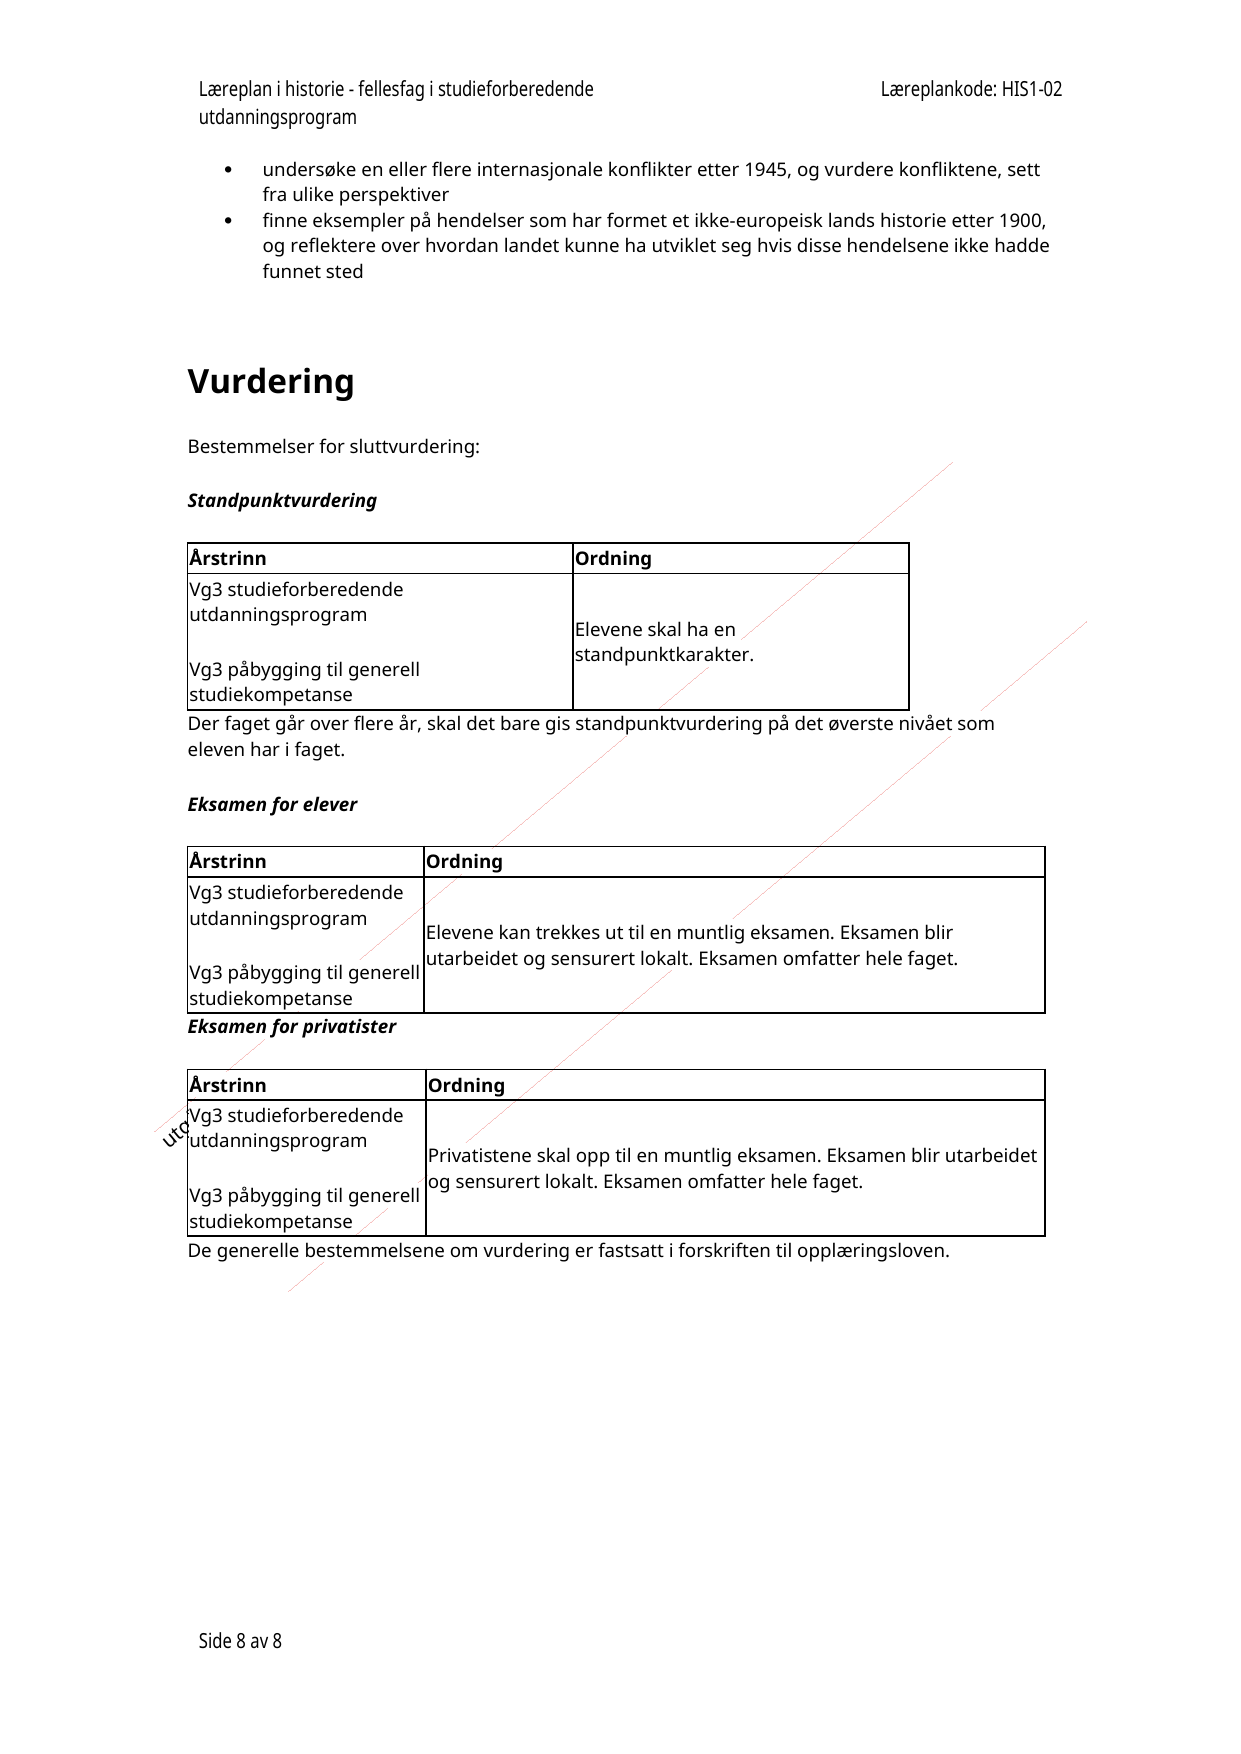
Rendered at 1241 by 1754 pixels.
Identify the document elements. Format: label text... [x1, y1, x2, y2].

text Eksamen for elever [857, 791, 1053, 816]
text De generelle bestemmelsene om vurdering er fastsatt i forskriften til opplæringsloven. [950, 1237, 1053, 1262]
text Eksamen for elever [364, 791, 559, 816]
subtitle Vurdering [364, 313, 1053, 404]
text Eksamen for privatister [398, 1014, 617, 1039]
table_cell Elevene kan trekkes ut til en muntlig eksamen. Eksamen blir utarbeidet og sensurert lokalt. Eksamen omfatter hele faget. [425, 878, 779, 1012]
text Der faget går over flere år, skal det bare gis standpunktvurdering på det øverste nivået som eleven har i faget. [921, 711, 1053, 762]
text Bestemmelser for sluttvurdering: [480, 433, 1053, 458]
text Standpunktvurdering [893, 488, 1053, 513]
text Der faget går over flere år, skal det bare gis standpunktvurdering på det øverste nivået som eleven har i faget. [350, 736, 624, 762]
table_cell Privatistene skal opp til en muntlig eksamen. Eksamen blir utarbeidet og sensurert lokalt. Eksamen omfatter hele faget. [427, 1101, 1044, 1235]
text Der faget går over flere år, skal det bare gis standpunktvurdering på det øverste nivået som eleven har i faget. [597, 736, 949, 762]
table_cell Elevene skal ha en standpunktkarakter. [660, 574, 908, 709]
text Eksamen for elever [532, 791, 883, 816]
list undersøke en eller flere internasjonale konflikter etter 1945, og vurdere konfliktene, sett fra ulike perspektiver [449, 156, 1053, 207]
table_cell Elevene kan trekkes ut til en muntlig eksamen. Eksamen blir utarbeidet og sensurert lokalt. Eksamen omfatter hele faget. [623, 878, 1044, 1012]
table_cell Elevene skal ha en standpunktkarakter. [574, 667, 707, 709]
list finne eksempler på hendelser som har formet et ikke-europeisk lands historie etter 1900, og reflektere over hvordan landet kunne ha utviklet seg hvis disse hendelsene ikke hadde funnet sted [369, 207, 1053, 284]
table_cell Elevene skal ha en standpunktkarakter. [574, 574, 817, 616]
text Standpunktvurdering [382, 488, 920, 513]
text Eksamen for privatister [591, 1014, 1053, 1039]
